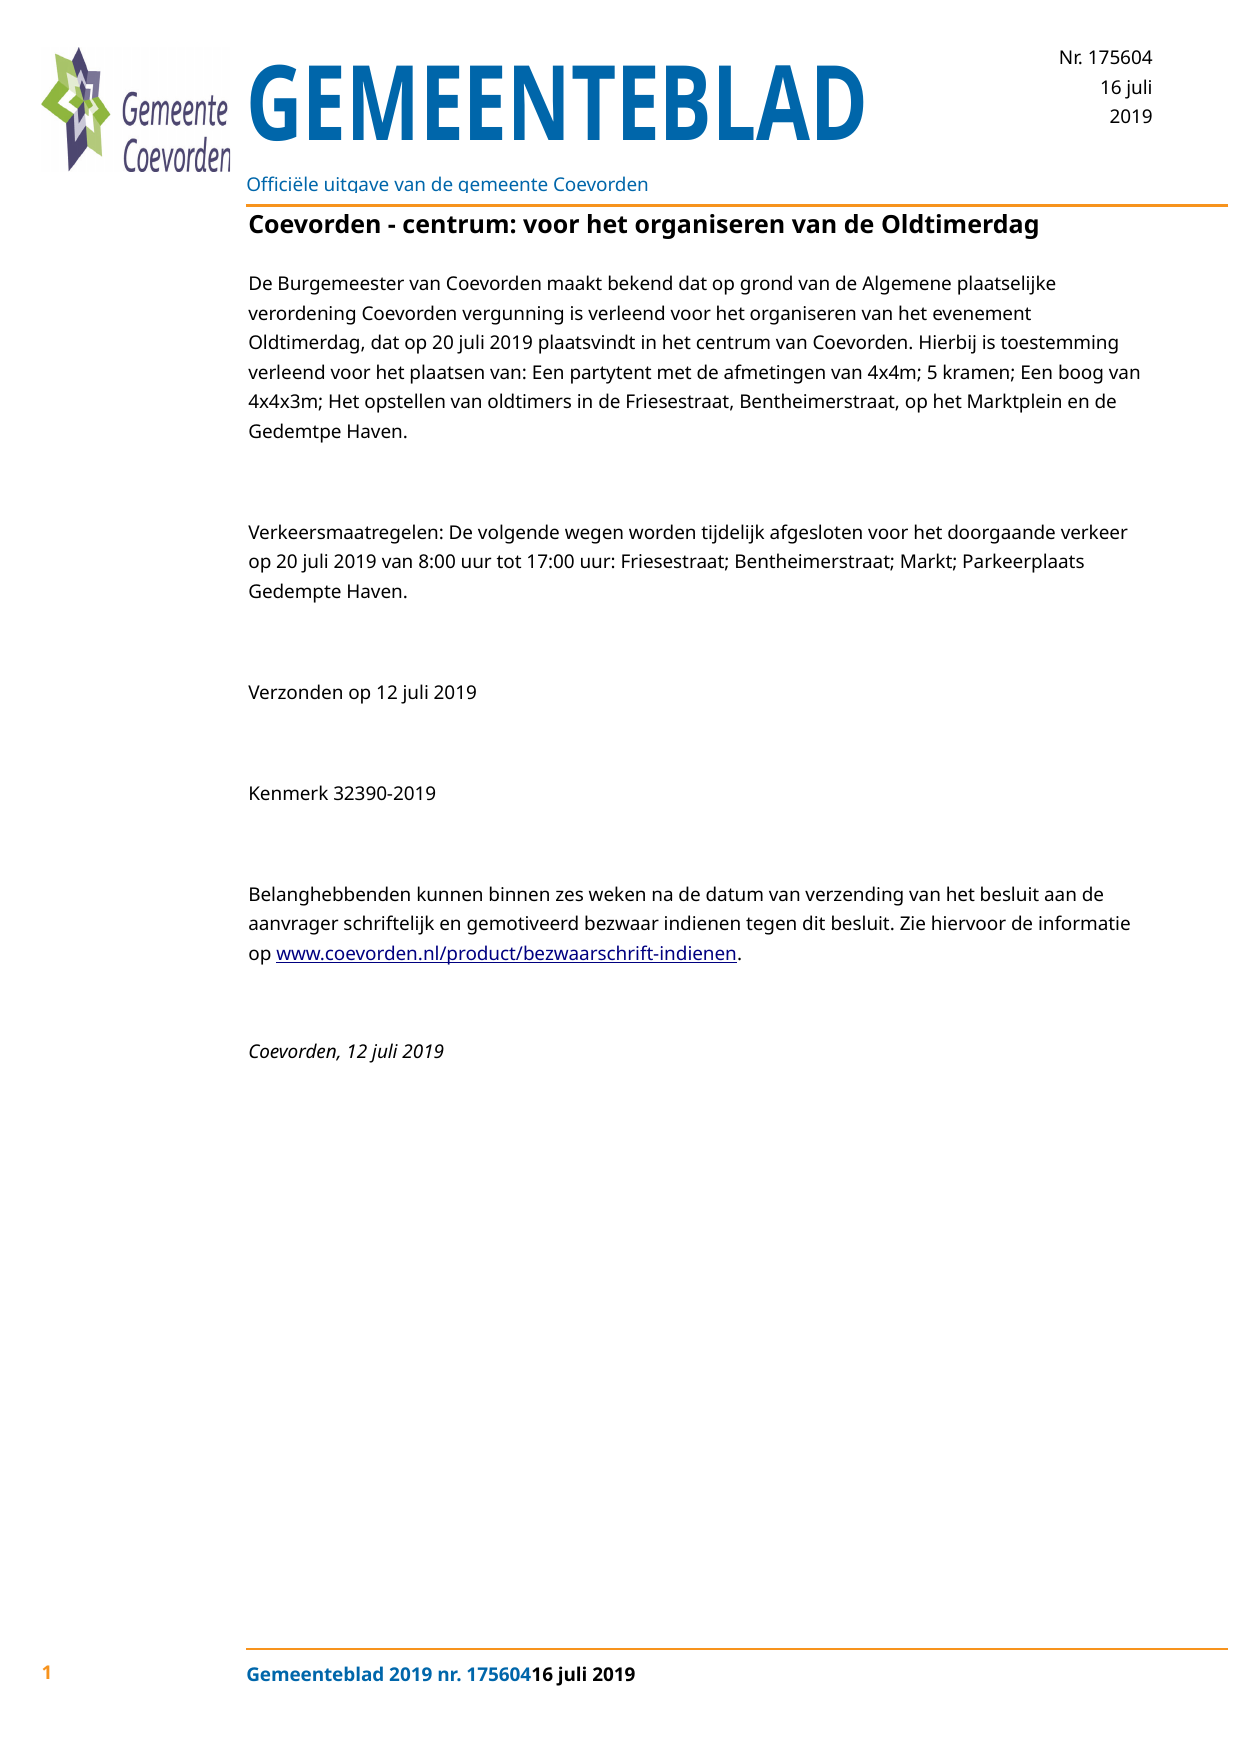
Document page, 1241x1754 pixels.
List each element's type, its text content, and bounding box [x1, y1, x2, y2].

text Coevorden - centrum: voor het organiseren van de Oldtimerdag [248, 207, 1152, 241]
text Verzonden op 12 juli 2019 [248, 679, 1152, 705]
text De Burgemeester van Coevorden maakt bekend dat op grond van de Algemene plaatselijke verordening Coevorden vergunning is verleend voor het organiseren van het evenement Oldtimerdag, dat op 20 juli 2019 plaatsvindt in het centrum van Coevorden. Hierbij is toestemming verleend voor het plaatsen van: Een partytent met de afmetingen van 4x4m; 5 kramen; Een boog van 4x4x3m; Het opstellen van oldtimers in de Friesestraat, Bentheimerstraat, op het Marktplein en de Gedemtpe Haven. [248, 270, 1152, 444]
text Belanghebbenden kunnen binnen zes weken na de datum van verzending van het besluit aan de aanvrager schriftelijk en gemotiveerd bezwaar indienen tegen dit besluit. Zie hiervoor de informatie op www.coevorden.nl/product/bezwaarschrift-indienen. [248, 881, 1152, 966]
text Kenmerk 32390-2019 [248, 780, 1152, 806]
text Verkeersmaatregelen: De volgende wegen worden tijdelijk afgesloten voor het doorgaande verkeer op 20 juli 2019 van 8:00 uur tot 17:00 uur: Friesestraat; Bentheimerstraat; Markt; Parkeerplaats Gedempte Haven. [248, 519, 1152, 604]
picture [41, 47, 231, 172]
text Coevorden, 12 juli 2019 [248, 1038, 1152, 1064]
